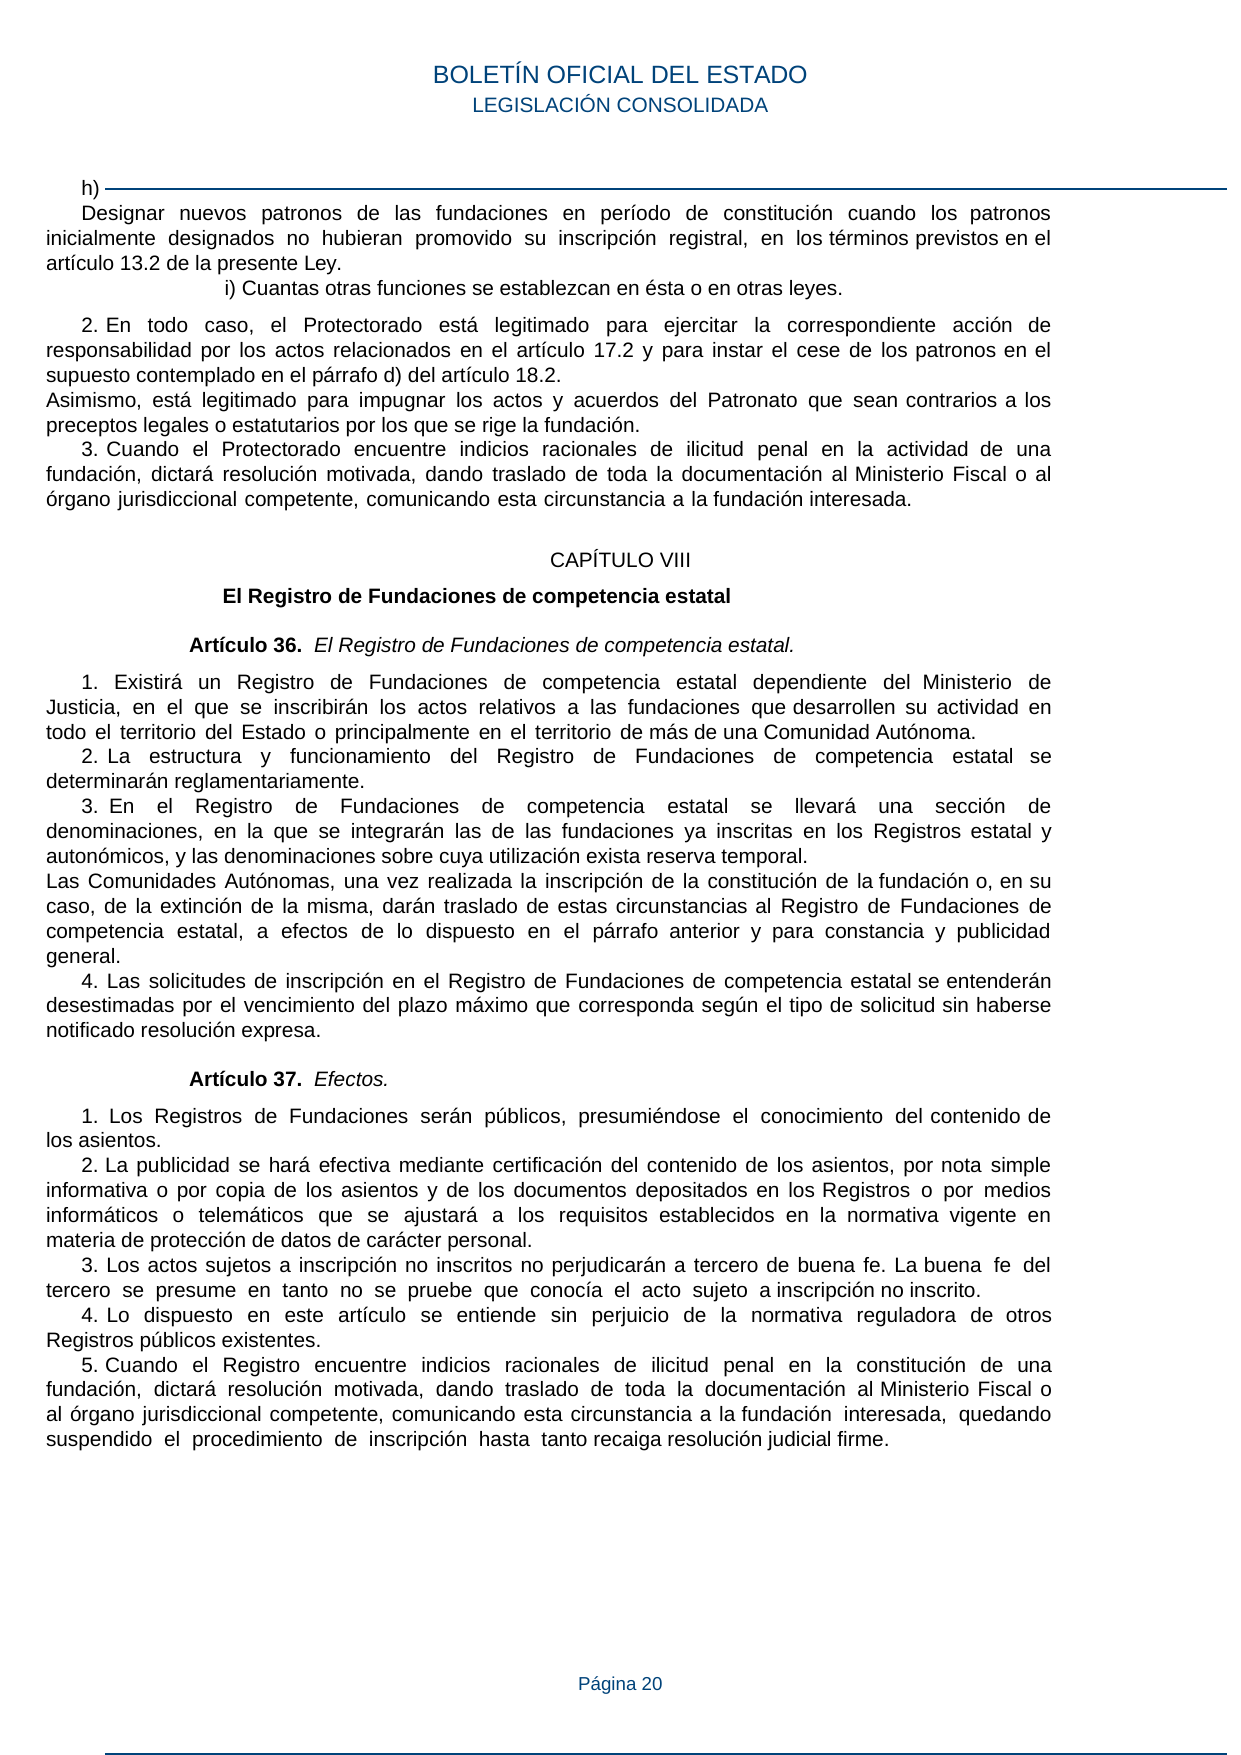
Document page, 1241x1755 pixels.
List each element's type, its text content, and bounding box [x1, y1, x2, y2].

list Designar nuevos patronos de las fundaciones en período de constitución cuando los patronos inicialmente designados no hubieran promovido su inscripción registral, en los términos previstos en el artículo 13.2 de la presente Ley. [46, 176, 1052, 274]
list La estructura y funcionamiento del Registro de Fundaciones de competencia estatal se determinarán reglamentariamente. [46, 744, 1052, 793]
text Artículo 37. Efectos. [189, 1067, 1195, 1091]
list La publicidad se hará efectiva mediante certificación del contenido de los asientos, por nota simple informativa o por copia de los asientos y de los documentos depositados en los Registros o por medios informáticos o telemáticos que se ajustará a los requisitos establecidos en la normativa vigente en materia de protección de datos de carácter personal. [46, 1153, 1052, 1252]
list Cuando el Protectorado encuentre indicios racionales de ilicitud penal en la actividad de una fundación, dictará resolución motivada, dando traslado de toda la documentación al Ministerio Fiscal o al órgano jurisdiccional competente, comunicando esta circunstancia a la fundación interesada. [46, 437, 1052, 511]
text Las Comunidades Autónomas, una vez realizada la inscripción de la constitución de la fundación o, en su caso, de la extinción de la misma, darán traslado de estas circunstancias al Registro de Fundaciones de competencia estatal, a efectos de lo dispuesto en el párrafo anterior y para constancia y publicidad general. [46, 869, 1052, 967]
text CAPÍTULO VIII [46, 547, 1195, 571]
list Las solicitudes de inscripción en el Registro de Fundaciones de competencia estatal se entenderán desestimadas por el vencimiento del plazo máximo que corresponda según el tipo de solicitud sin haberse notificado resolución expresa. [46, 968, 1052, 1042]
list Cuando el Registro encuentre indicios racionales de ilicitud penal en la constitución de una fundación, dictará resolución motivada, dando traslado de toda la documentación al Ministerio Fiscal o al órgano jurisdiccional competente, comunicando esta circunstancia a la fundación interesada, quedando suspendido el procedimiento de inscripción hasta tanto recaiga resolución judicial firme. [46, 1352, 1052, 1451]
list En el Registro de Fundaciones de competencia estatal se llevará una sección de denominaciones, en la que se integrarán las de las fundaciones ya inscritas en los Registros estatal y autonómicos, y las denominaciones sobre cuya utilización exista reserva temporal. [46, 794, 1052, 868]
list Lo dispuesto en este artículo se entiende sin perjuicio de la normativa reguladora de otros Registros públicos existentes. [46, 1303, 1052, 1351]
list En todo caso, el Protectorado está legitimado para ejercitar la correspondiente acción de responsabilidad por los actos relacionados en el artículo 17.2 y para instar el cese de los patronos en el supuesto contemplado en el párrafo d) del artículo 18.2. [46, 313, 1052, 387]
list Los Registros de Fundaciones serán públicos, presumiéndose el conocimiento del contenido de los asientos. [46, 1103, 1052, 1152]
list Los actos sujetos a inscripción no inscritos no perjudicarán a tercero de buena fe. La buena fe del tercero se presume en tanto no se pruebe que conocía el acto sujeto a inscripción no inscrito. [46, 1253, 1052, 1302]
list Existirá un Registro de Fundaciones de competencia estatal dependiente del Ministerio de Justicia, en el que se inscribirán los actos relativos a las fundaciones que desarrollen su actividad en todo el territorio del Estado o principalmente en el territorio de más de una Comunidad Autónoma. [46, 670, 1052, 743]
list Cuantas otras funciones se establezcan en ésta o en otras leyes. [224, 275, 1195, 299]
subtitle El Registro de Fundaciones de competencia estatal [46, 584, 1195, 608]
text Asimismo, está legitimado para impugnar los actos y acuerdos del Patronato que sean contrarios a los preceptos legales o estatutarios por los que se rige la fundación. [46, 387, 1052, 436]
text Artículo 36. El Registro de Fundaciones de competencia estatal. [189, 633, 1195, 657]
